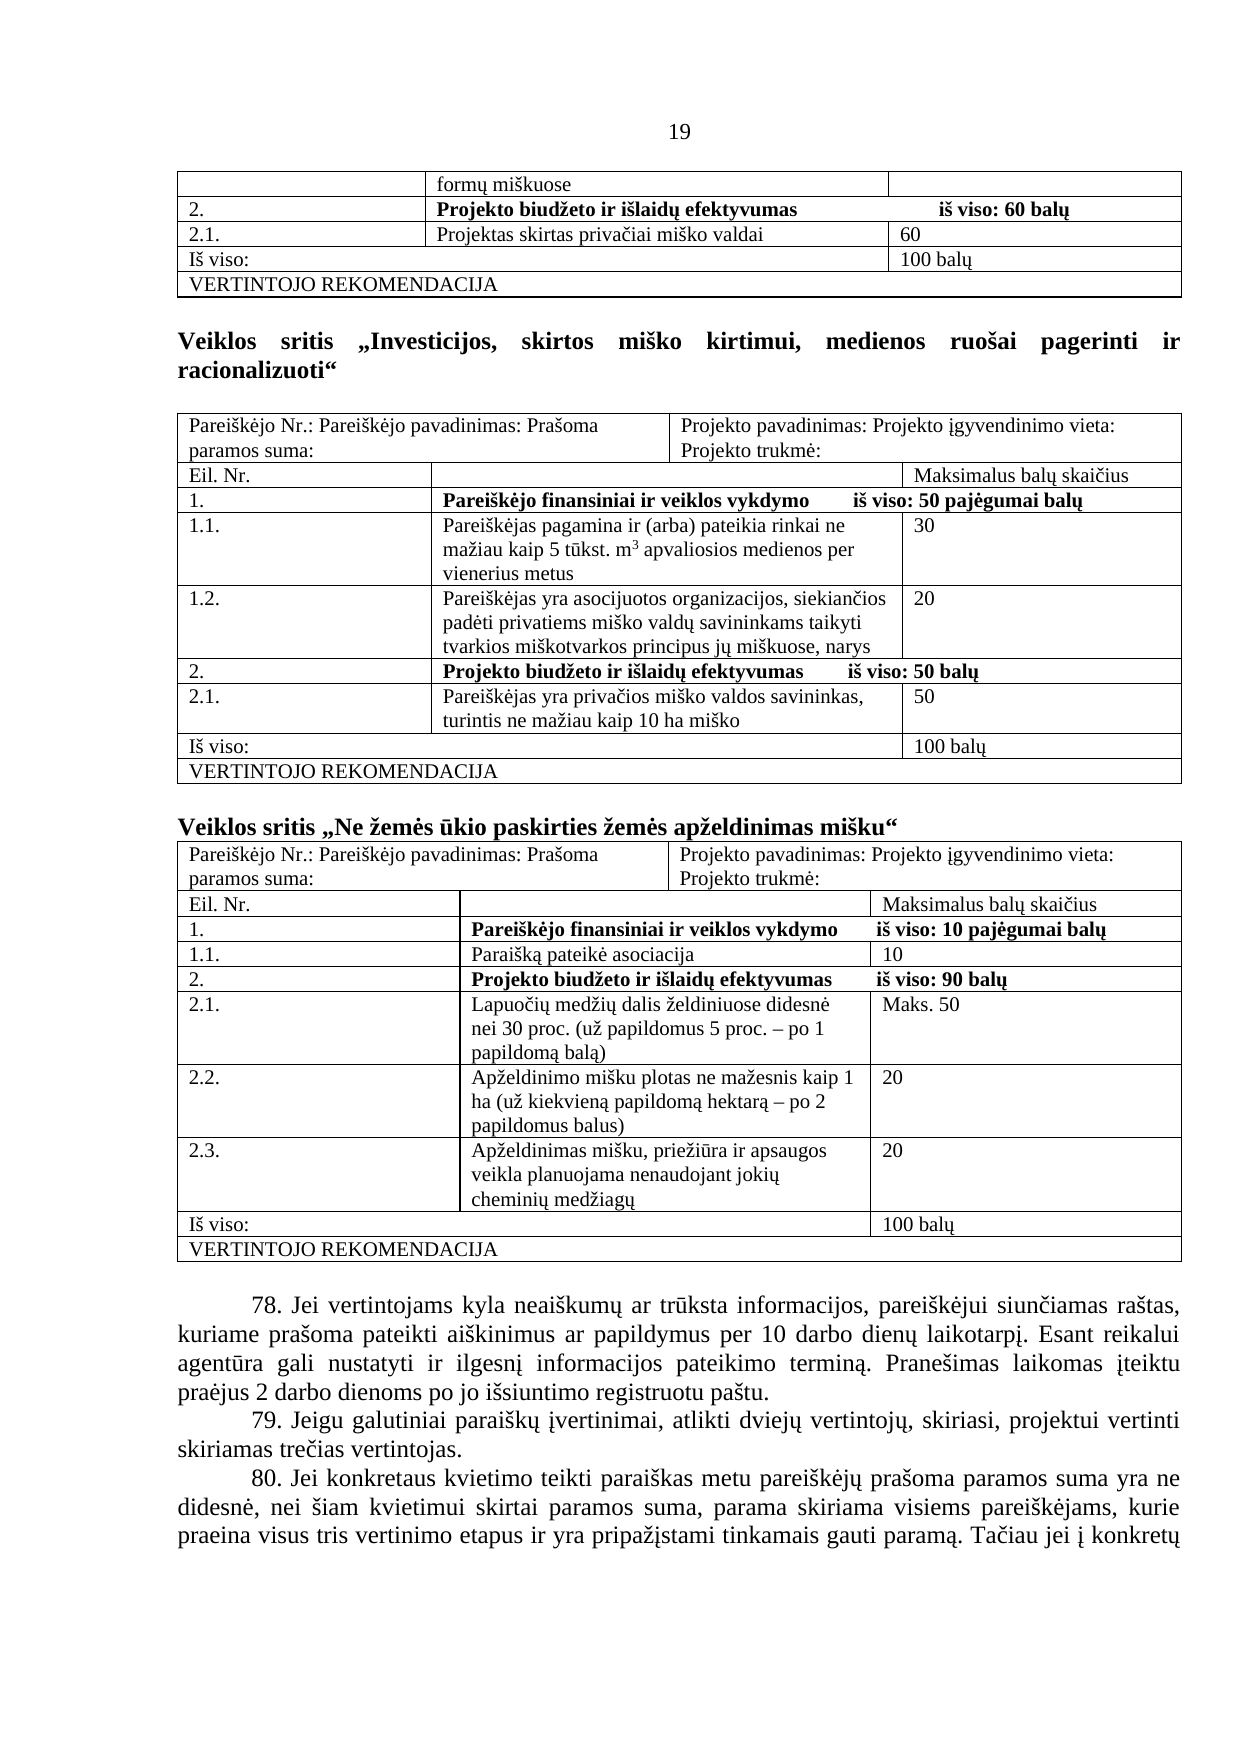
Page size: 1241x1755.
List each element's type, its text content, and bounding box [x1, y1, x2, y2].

table_cell [889, 172, 1181, 196]
table_cell [432, 463, 902, 487]
table_cell 2.1. [178, 992, 459, 1064]
table_cell [461, 891, 870, 916]
table_cell Pareiškėjo finansiniai ir veiklos vykdymo iš viso: 50 pajėgumai balų [432, 488, 1181, 512]
table_cell VERTINTOJO REKOMENDACIJA [178, 1237, 1181, 1261]
table_cell 50 [903, 684, 1181, 732]
table_cell Maksimalus balų skaičius [903, 463, 1181, 487]
table_cell 20 [871, 1065, 1181, 1137]
table_header Projekto pavadinimas: Projekto įgyvendinimo vieta: Projekto trukmė: [669, 842, 1181, 890]
table_cell Lapuočių medžių dalis želdiniuose didesnė nei 30 proc. (už papildomus 5 proc. – po 1 papildomą balą) [461, 992, 870, 1064]
text 80. Jei konkretaus kvietimo teikti paraiškas metu pareiškėjų prašoma paramos suma yra ne didesnė, nei šiam kvietimui skirtai paramos suma, parama skiriama visiems pareiškėjams, kurie praeina visus tris vertinimo etapus ir yra pripažįstami tinkamais gauti paramą. Tačiau jei į konkretų [177, 1463, 1181, 1549]
table_cell 20 [903, 586, 1181, 658]
table_cell 2. [178, 659, 431, 683]
table_cell VERTINTOJO REKOMENDACIJA [178, 272, 1181, 296]
table_cell 60 [889, 222, 1181, 246]
text Veiklos sritis „Ne žemės ūkio paskirties žemės apželdinimas mišku“ [177, 812, 1181, 841]
text 78. Jei vertintojams kyla neaiškumų ar trūksta informacijos, pareiškėjui siunčiamas raštas, kuriame prašoma pateikti aiškinimus ar papildymus per 10 darbo dienų laikotarpį. Esant reikalui agentūra gali nustatyti ir ilgesnį informacijos pateikimo terminą. Pranešimas laikomas įteiktu praėjus 2 darbo dienoms po jo išsiuntimo registruotu paštu. [177, 1291, 1181, 1406]
table_cell Paraišką pateikė asociacija [461, 942, 870, 966]
table_cell Pareiškėjas yra asocijuotos organizacijos, siekiančios padėti privatiems miško valdų savininkams taikyti tvarkios miškotvarkos principus jų miškuose, narys [432, 586, 902, 658]
text 79. Jeigu galutiniai paraiškų įvertinimai, atlikti dviejų vertintojų, skiriasi, projektui vertinti skiriamas trečias vertintojas. [177, 1406, 1181, 1463]
table_cell Projekto biudžeto ir išlaidų efektyvumas iš viso: 90 balų [461, 967, 1181, 991]
table_header Projekto pavadinimas: Projekto įgyvendinimo vieta: Projekto trukmė: [670, 414, 1181, 462]
table_cell 20 [871, 1138, 1181, 1211]
table_cell 100 balų [889, 247, 1181, 271]
text Veiklos sritis „Investicijos, skirtos miško kirtimui, medienos ruošai pagerinti ir racionalizuoti“ [177, 326, 1181, 384]
table_cell Apželdinimas mišku, priežiūra ir apsaugos veikla planuojama nenaudojant jokių cheminių medžiagų [461, 1138, 870, 1211]
table_cell 100 balų [871, 1212, 1181, 1236]
table_cell Projekto biudžeto ir išlaidų efektyvumas iš viso: 60 balų [426, 197, 1181, 221]
table_cell Pareiškėjo finansiniai ir veiklos vykdymo iš viso: 10 pajėgumai balų [461, 917, 1181, 941]
table_cell [178, 172, 425, 196]
table_cell Pareiškėjas pagamina ir (arba) pateikia rinkai ne mažiau kaip 5 tūkst. m3 apvaliosios medienos per vienerius metus [432, 513, 902, 585]
table_cell Eil. Nr. [178, 891, 459, 916]
table_cell Eil. Nr. [178, 463, 431, 487]
table_cell 2. [178, 197, 425, 221]
table_cell Maksimalus balų skaičius [871, 891, 1181, 916]
table_cell VERTINTOJO REKOMENDACIJA [178, 759, 1181, 783]
table_cell Iš viso: [178, 734, 902, 758]
table_cell 1.2. [178, 586, 431, 658]
table_cell 10 [871, 942, 1181, 966]
table_cell formų miškuose [426, 172, 888, 196]
table_cell 100 balų [903, 734, 1181, 758]
table_cell 1.1. [178, 942, 459, 966]
table_cell 2.1. [178, 684, 431, 732]
table_cell 2.3. [178, 1138, 459, 1211]
table_cell Apželdinimo mišku plotas ne mažesnis kaip 1 ha (už kiekvieną papildomą hektarą – po 2 papildomus balus) [461, 1065, 870, 1137]
table_cell 1.1. [178, 513, 431, 585]
table_header Pareiškėjo Nr.: Pareiškėjo pavadinimas: Prašoma paramos suma: [178, 842, 668, 890]
table_cell 2. [178, 967, 459, 991]
table_cell Projektas skirtas privačiai miško valdai [426, 222, 888, 246]
table_cell Iš viso: [178, 247, 888, 271]
table_cell 30 [903, 513, 1181, 585]
table_cell Iš viso: [178, 1212, 870, 1236]
table_cell 1. [178, 488, 431, 512]
table_cell Maks. 50 [871, 992, 1181, 1064]
table_cell Projekto biudžeto ir išlaidų efektyvumas iš viso: 50 balų [432, 659, 1181, 683]
table_cell 2.1. [178, 222, 425, 246]
table_cell Pareiškėjas yra privačios miško valdos savininkas, turintis ne mažiau kaip 10 ha miško [432, 684, 902, 732]
table_cell 2.2. [178, 1065, 459, 1137]
table_cell 1. [178, 917, 459, 941]
table_header Pareiškėjo Nr.: Pareiškėjo pavadinimas: Prašoma paramos suma: [178, 414, 669, 462]
